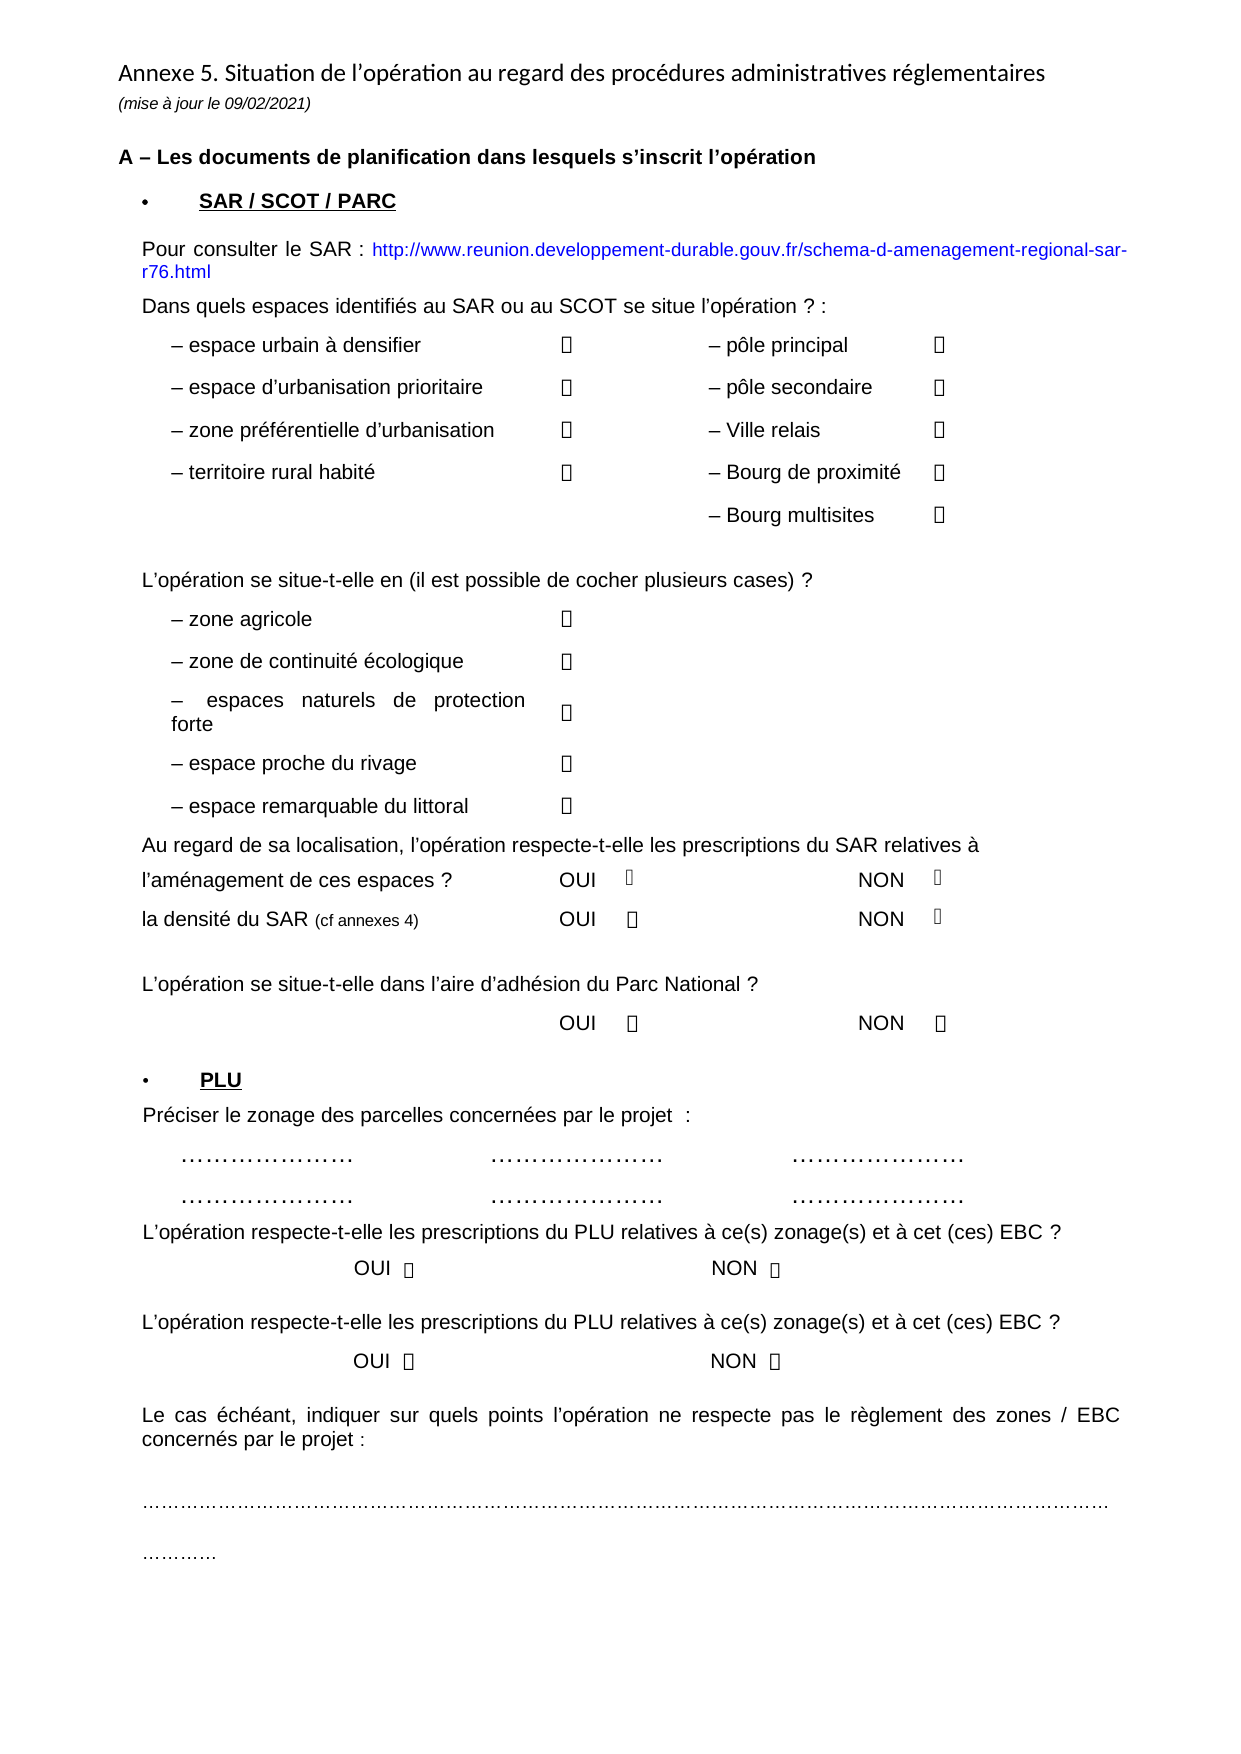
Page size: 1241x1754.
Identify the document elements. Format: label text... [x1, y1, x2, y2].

table_cell  [910, 366, 969, 408]
table_cell la densité du SAR (cf annexes 4) [118, 898, 531, 941]
table_cell L’opération se situe-t-elle en (il est possible de cocher plusieurs cases) ? [118, 562, 1134, 597]
table_cell [910, 598, 969, 640]
table_cell [661, 785, 910, 827]
table_cell  [531, 742, 602, 784]
table_cell  [910, 451, 969, 493]
table_cell – zone de continuité écologique [118, 640, 531, 682]
table_cell [602, 451, 661, 493]
table_cell [969, 941, 1134, 966]
table_cell [602, 683, 661, 742]
table_cell [910, 742, 969, 784]
table_cell – zone préférentielle d’urbanisation [118, 409, 531, 451]
table_cell  [602, 898, 661, 941]
table_cell – espace urbain à densifier [118, 324, 531, 366]
table_cell [969, 451, 1134, 493]
table_cell [975, 1174, 1134, 1214]
table_cell ………………… [456, 1174, 680, 1214]
table_cell [118, 1002, 531, 1044]
table_cell [453, 1340, 602, 1382]
table_cell ………………… [763, 1133, 975, 1174]
table_cell  [763, 1250, 975, 1290]
table_cell [602, 598, 661, 640]
table_cell  [910, 409, 969, 451]
table_cell [680, 1133, 763, 1174]
table_cell L’opération respecte-t-elle les prescriptions du PLU relatives à ce(s) zonage(s) et à cet (ces) EBC ? [119, 1214, 1134, 1250]
table_cell [531, 494, 602, 536]
table_cell OUI [531, 898, 602, 941]
table_cell – Bourg de proximité [661, 451, 910, 493]
table_cell [602, 941, 661, 966]
table_cell [531, 941, 602, 966]
table_header L’opération respecte-t-elle les prescriptions du PLU relatives à ce(s) zonage(s) et à cet (ces) EBC ? [118, 1304, 1128, 1340]
table_cell NON [661, 863, 910, 898]
table_cell  [910, 494, 969, 536]
table_cell Préciser le zonage des parcelles concernées par le projet : [119, 1098, 1134, 1133]
table_cell [969, 898, 1134, 941]
table_cell – pôle principal [661, 324, 910, 366]
table_cell – pôle secondaire [661, 366, 910, 408]
table_cell [969, 1002, 1134, 1044]
table_cell [118, 536, 531, 562]
table_cell Dans quels espaces identifiés au SAR ou au SCOT se situe l’opération ? : [118, 288, 1134, 323]
table_cell [969, 640, 1134, 682]
text A – Les documents de planification dans lesquels s’inscrit l’opération [118, 145, 1122, 169]
table_cell  [531, 785, 602, 827]
table_cell [602, 366, 661, 408]
table_cell NON [680, 1250, 763, 1290]
table_cell [680, 1174, 763, 1214]
table_cell  [910, 898, 969, 941]
table_cell OUI [119, 1250, 397, 1290]
table_cell [969, 785, 1134, 827]
table_cell [661, 941, 910, 966]
table_cell  [762, 1340, 954, 1382]
table_cell  [602, 1002, 661, 1044]
table_cell ………………… [763, 1174, 975, 1214]
table_cell  [602, 863, 661, 898]
table_cell [118, 941, 531, 966]
table_cell [910, 785, 969, 827]
table_cell [955, 1340, 1128, 1382]
table_cell OUI [118, 1340, 396, 1382]
table_cell – espace remarquable du littoral [118, 785, 531, 827]
table_cell [397, 1133, 456, 1174]
table_cell [969, 366, 1134, 408]
table_cell Le cas échéant, indiquer sur quels points l’opération ne respecte pas le règlement des zones / EBC concernés par le projet : [118, 1382, 1128, 1456]
table_cell [602, 409, 661, 451]
table_cell [661, 683, 910, 742]
table_cell  [910, 324, 969, 366]
table_cell – espace proche du rivage [118, 742, 531, 784]
table_cell [975, 1250, 1134, 1290]
table_cell [118, 494, 531, 536]
table_cell [602, 324, 661, 366]
table_cell [661, 598, 910, 640]
table_cell [661, 640, 910, 682]
table_cell [969, 536, 1134, 562]
table_cell NON [661, 898, 910, 941]
table_cell [661, 742, 910, 784]
table_cell – zone agricole [118, 598, 531, 640]
table_cell – Bourg multisites [661, 494, 910, 536]
table_cell [969, 683, 1134, 742]
table_cell  [531, 640, 602, 682]
table_cell ……………………………………………………………………………………………………………………………………… ………… [118, 1456, 1128, 1569]
table_cell [602, 742, 661, 784]
table_cell [661, 536, 910, 562]
table_cell ………………… [456, 1133, 680, 1174]
table_cell OUI [531, 1002, 602, 1044]
table_cell [910, 640, 969, 682]
table_header SAR / SCOT / PARC [118, 184, 1134, 219]
table_cell Au regard de sa localisation, l’opération respecte-t-elle les prescriptions du SAR relatives à [118, 827, 1134, 862]
table_cell [531, 536, 602, 562]
table_cell NON [602, 1340, 762, 1382]
table_cell  [910, 1002, 969, 1044]
table_cell  [531, 366, 602, 408]
table_cell – Ville relais [661, 409, 910, 451]
table_cell [602, 785, 661, 827]
table_cell  [397, 1250, 456, 1290]
table_cell  [531, 598, 602, 640]
table_cell l’aménagement de ces espaces ? [118, 863, 531, 898]
table_cell [456, 1250, 680, 1290]
table_cell [969, 742, 1134, 784]
table_cell – territoire rural habité [118, 451, 531, 493]
text (mise à jour le 09/02/2021) [118, 88, 1122, 115]
table_cell ………………… [119, 1133, 397, 1174]
table_cell ………………… [119, 1174, 397, 1214]
table_cell  [531, 324, 602, 366]
table_cell [602, 640, 661, 682]
table_cell – espaces naturels de protection forte [118, 683, 531, 742]
table_cell  [531, 451, 602, 493]
table_cell L’opération se situe-t-elle dans l’aire d’adhésion du Parc National ? [118, 966, 1134, 1002]
table_cell Pour consulter le SAR : http://www.reunion.developpement-durable.gouv.fr/schema-d-amenagement-regional-sar-r76.html [118, 219, 1134, 288]
table_cell [969, 324, 1134, 366]
table_cell NON [661, 1002, 910, 1044]
table_cell  [396, 1340, 452, 1382]
table_cell – espace d’urbanisation prioritaire [118, 366, 531, 408]
table_cell  [531, 683, 602, 742]
table_cell [975, 1133, 1134, 1174]
table_cell OUI [531, 863, 602, 898]
table_header PLU [119, 1045, 1134, 1098]
table_cell [969, 598, 1134, 640]
table_cell [969, 863, 1134, 898]
table_cell [910, 536, 969, 562]
table_cell [969, 409, 1134, 451]
table_cell  [531, 409, 602, 451]
table_cell [910, 683, 969, 742]
table_cell [910, 941, 969, 966]
table_cell [602, 494, 661, 536]
table_cell [602, 536, 661, 562]
table_cell  [910, 863, 969, 898]
table_cell [969, 494, 1134, 536]
table_cell [397, 1174, 456, 1214]
